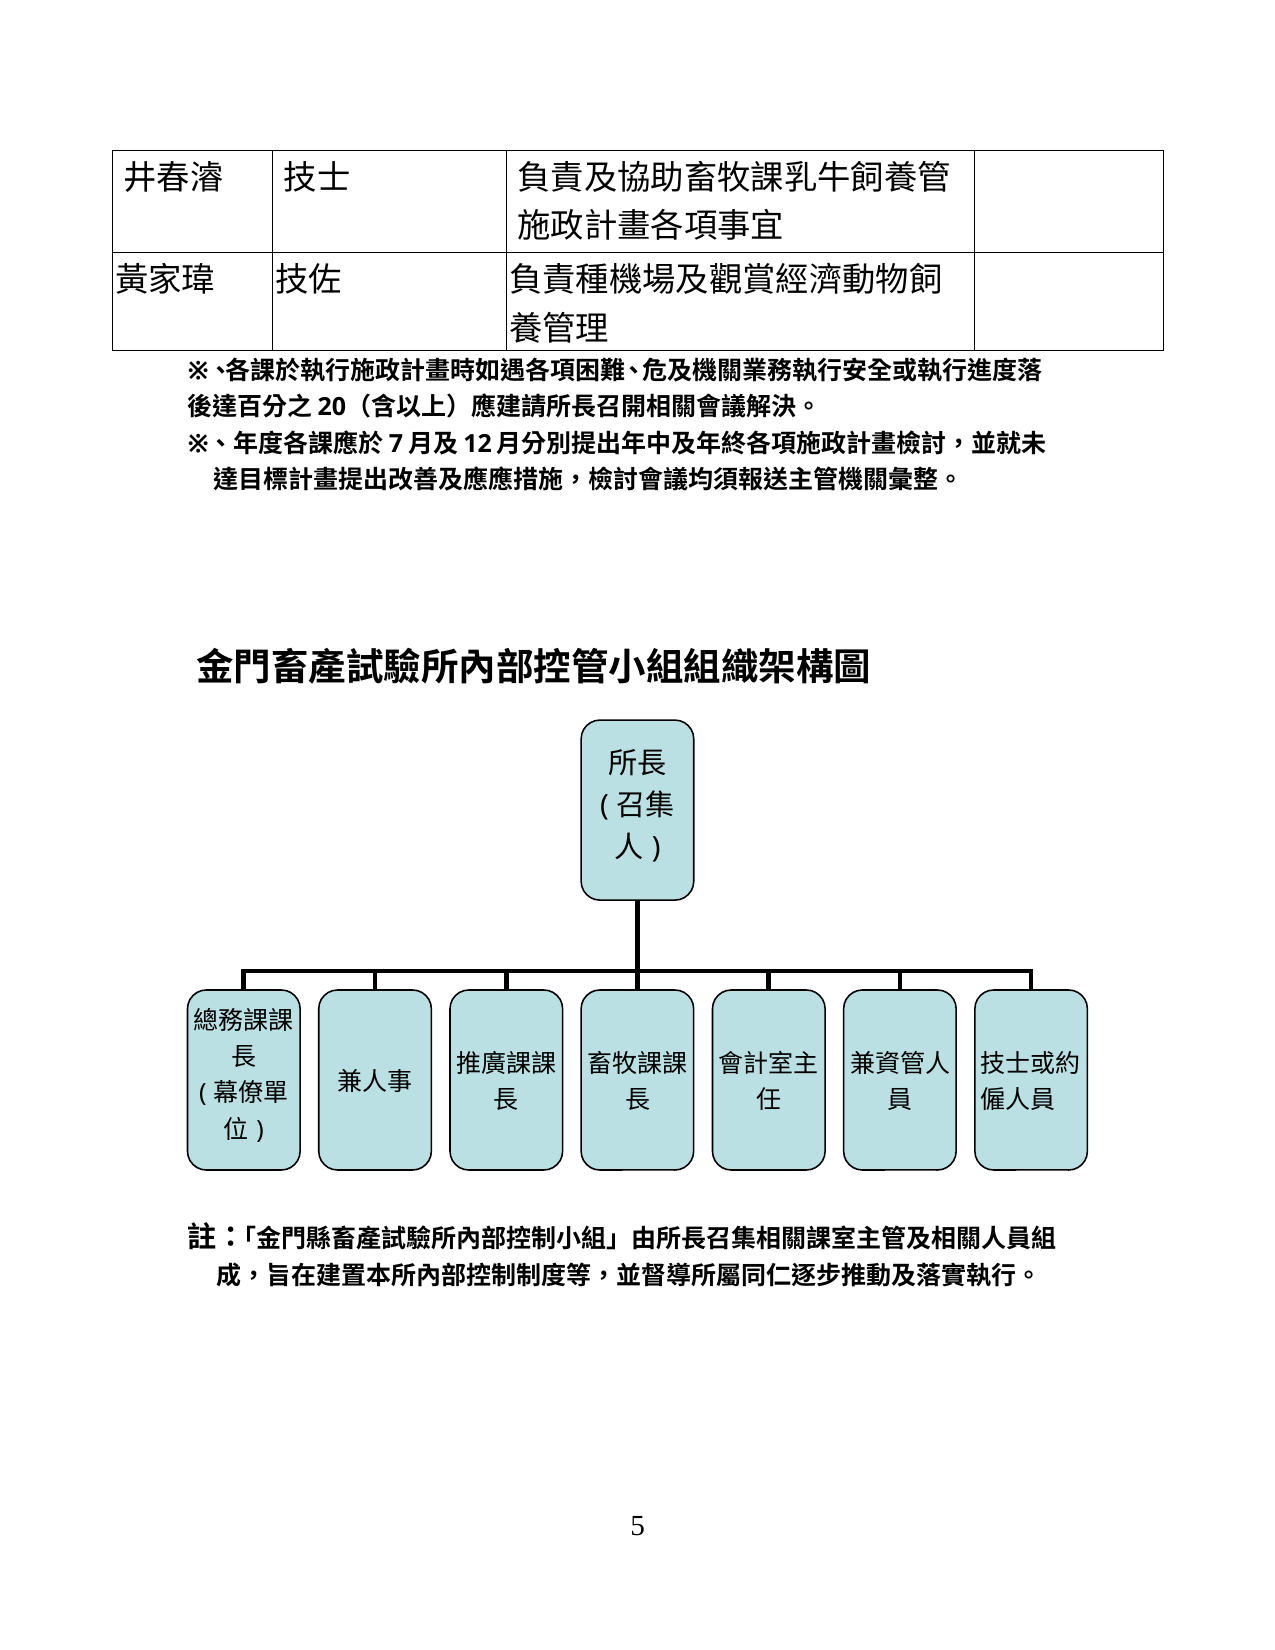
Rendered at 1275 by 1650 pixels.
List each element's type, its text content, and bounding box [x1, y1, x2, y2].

text 成，旨在建置本所內部控制制度等，並督導所屬同仁逐步推動及落實執行。 [187, 1256, 1087, 1292]
table_cell 技佐 [273, 253, 506, 349]
table_cell [975, 253, 1163, 349]
text 金門畜產試驗所內部控管小組組織架構圖 [187, 637, 1087, 691]
table_cell 負責種機場及觀賞經濟動物飼養管理 [507, 253, 974, 349]
table_cell 井春濬 [113, 151, 272, 252]
table_cell 技士 [273, 151, 506, 252]
text 註：「金門縣畜產試驗所內部控制小組」由所長召集相關課室主管及相關人員組 [187, 1213, 1087, 1256]
text 達目標計畫提出改善及應應措施，檢討會議均須報送主管機關彙整。 [187, 459, 1087, 496]
table_cell [975, 151, 1163, 252]
text ※、各課於執行施政計畫時如遇各項困難、危及機關業務執行安全或執行進度落 後達百分之20（含以上）應建請所長召開相關會議解決。 [187, 351, 1087, 423]
table_cell 負責及協助畜牧課乳牛飼養管施政計畫各項事宜 [507, 151, 974, 252]
text ※、年度各課應於7月及12月分別提出年中及年終各項施政計畫檢討，並就未 [187, 423, 1087, 459]
table_cell 黃家瑋 [113, 253, 272, 349]
